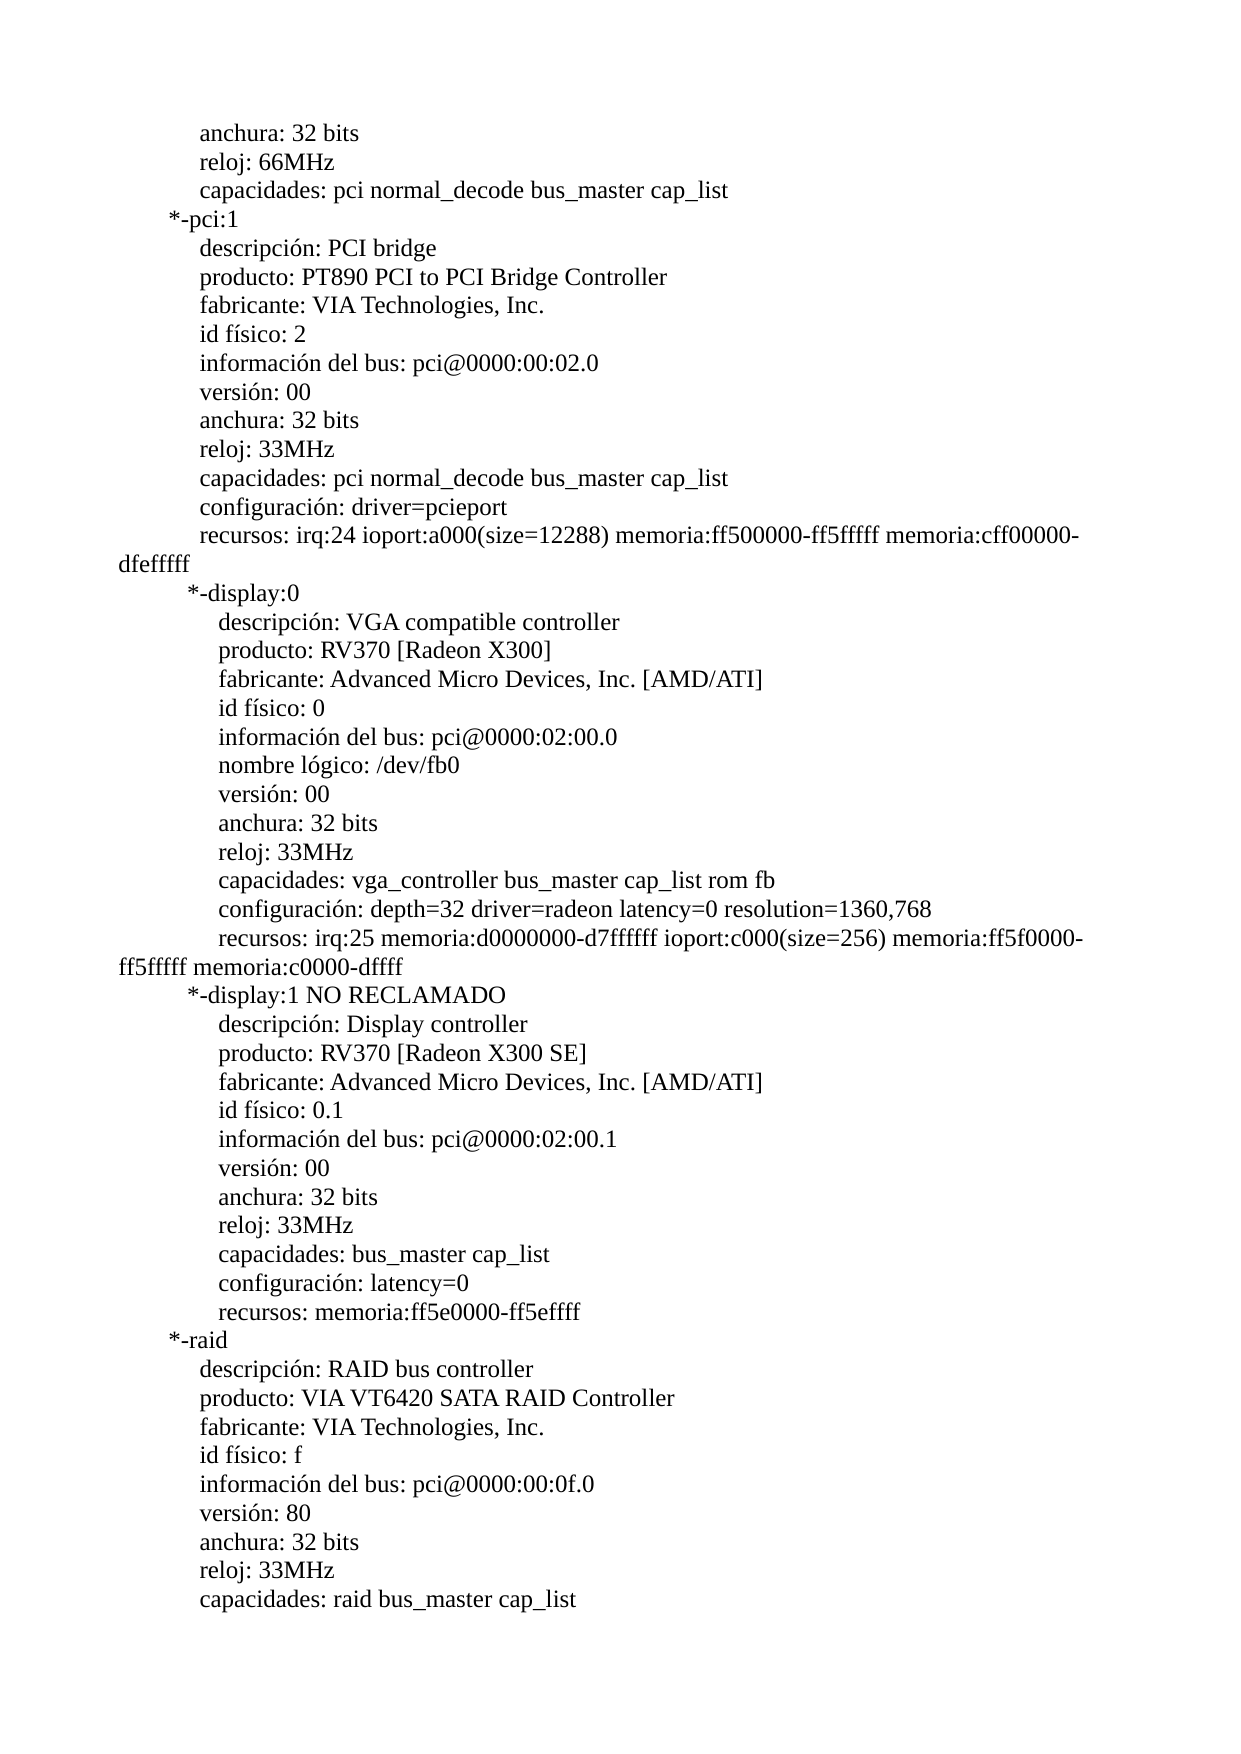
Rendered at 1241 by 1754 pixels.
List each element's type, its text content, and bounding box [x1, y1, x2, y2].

text configuración: depth=32 driver=radeon latency=0 resolution=1360,768 [118, 894, 1122, 923]
text fabricante: Advanced Micro Devices, Inc. [AMD/ATI] [118, 1067, 1122, 1096]
text descripción: VGA compatible controller [118, 607, 1122, 636]
text información del bus: pci@0000:00:0f.0 [118, 1469, 1122, 1498]
text nombre lógico: /dev/fb0 [118, 751, 1122, 779]
text anchura: 32 bits [118, 808, 1122, 837]
text descripción: Display controller [118, 1009, 1122, 1038]
text *-display:1 NO RECLAMADO [118, 981, 1122, 1009]
text recursos: irq:24 ioport:a000(size=12288) memoria:ff500000-ff5fffff memoria:cff00000-dfefffff [118, 521, 1122, 578]
text información del bus: pci@0000:02:00.1 [118, 1124, 1122, 1153]
text anchura: 32 bits [118, 406, 1122, 434]
text producto: RV370 [Radeon X300 SE] [118, 1038, 1122, 1067]
text capacidades: pci normal_decode bus_master cap_list [118, 463, 1122, 492]
text fabricante: VIA Technologies, Inc. [118, 1412, 1122, 1441]
text reloj: 33MHz [118, 434, 1122, 463]
text versión: 00 [118, 377, 1122, 406]
text capacidades: raid bus_master cap_list [118, 1584, 1122, 1613]
text capacidades: bus_master cap_list [118, 1239, 1122, 1268]
text anchura: 32 bits [118, 1527, 1122, 1556]
text fabricante: Advanced Micro Devices, Inc. [AMD/ATI] [118, 664, 1122, 693]
text anchura: 32 bits [118, 1182, 1122, 1211]
text id físico: 0.1 [118, 1096, 1122, 1124]
text reloj: 33MHz [118, 1211, 1122, 1239]
text producto: PT890 PCI to PCI Bridge Controller [118, 262, 1122, 291]
text *-raid [118, 1326, 1122, 1354]
text producto: VIA VT6420 SATA RAID Controller [118, 1383, 1122, 1412]
text capacidades: vga_controller bus_master cap_list rom fb [118, 866, 1122, 894]
text id físico: 2 [118, 319, 1122, 348]
text reloj: 66MHz [118, 147, 1122, 176]
text reloj: 33MHz [118, 1556, 1122, 1584]
text fabricante: VIA Technologies, Inc. [118, 291, 1122, 319]
text producto: RV370 [Radeon X300] [118, 636, 1122, 664]
text configuración: latency=0 [118, 1268, 1122, 1297]
text configuración: driver=pcieport [118, 492, 1122, 521]
text descripción: RAID bus controller [118, 1354, 1122, 1383]
text *-pci:1 [118, 204, 1122, 233]
text reloj: 33MHz [118, 837, 1122, 866]
text capacidades: pci normal_decode bus_master cap_list [118, 176, 1122, 204]
text recursos: memoria:ff5e0000-ff5effff [118, 1297, 1122, 1326]
text anchura: 32 bits [118, 118, 1122, 147]
text descripción: PCI bridge [118, 233, 1122, 262]
text información del bus: pci@0000:02:00.0 [118, 722, 1122, 751]
text id físico: f [118, 1441, 1122, 1469]
text recursos: irq:25 memoria:d0000000-d7ffffff ioport:c000(size=256) memoria:ff5f0000-ff5fffff memoria:c0000-dffff [118, 923, 1122, 981]
text *-display:0 [118, 578, 1122, 607]
text versión: 80 [118, 1498, 1122, 1527]
text id físico: 0 [118, 693, 1122, 722]
text versión: 00 [118, 779, 1122, 808]
text información del bus: pci@0000:00:02.0 [118, 348, 1122, 377]
text versión: 00 [118, 1153, 1122, 1182]
